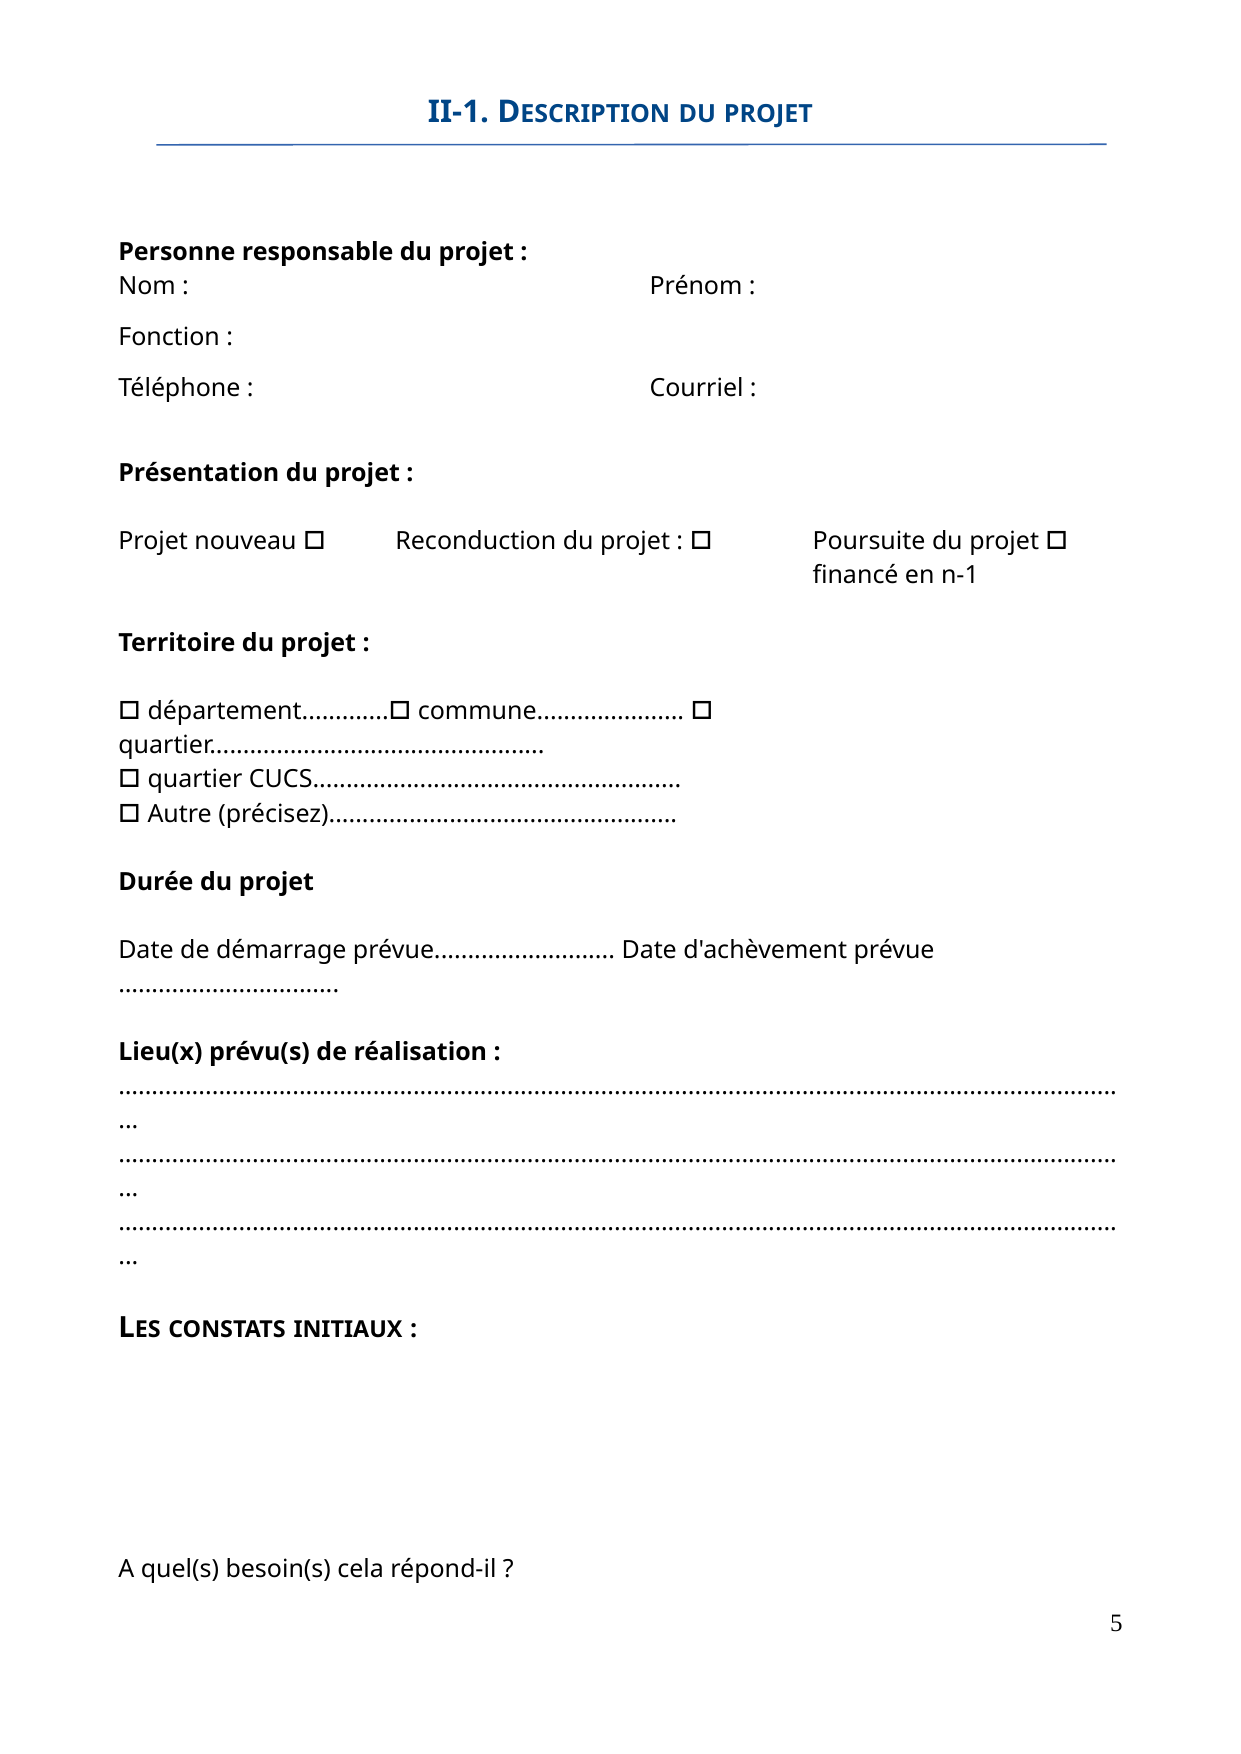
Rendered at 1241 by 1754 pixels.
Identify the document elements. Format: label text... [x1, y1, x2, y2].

text Téléphone : Courriel : [118, 369, 1122, 403]
text Lieu(x) prévu(s) de réalisation : [118, 1034, 1122, 1068]
text Les constats initiaux : [118, 1306, 1122, 1346]
text  quartier CUCS....................................................... [118, 761, 1122, 795]
text II-1. Description du projet [118, 88, 1122, 131]
text …..................................................................................................................................................... [118, 1204, 1122, 1272]
text Nom : Prénom : [118, 267, 1122, 301]
text A quel(s) besoin(s) cela répond-il ? [118, 1550, 1122, 1584]
text  département............. commune......................  quartier.................................................. [118, 693, 1122, 761]
text Personne responsable du projet : [118, 233, 1122, 267]
text Date de démarrage prévue........................... Date d'achèvement prévue ….............................. [118, 931, 1122, 999]
text …..................................................................................................................................................... [118, 1136, 1122, 1204]
text Présentation du projet : [118, 454, 1122, 489]
text Fonction : [118, 318, 1122, 352]
text Durée du projet [118, 863, 1122, 897]
text Territoire du projet : [118, 625, 1122, 659]
text financé en n-1 [118, 557, 1122, 591]
text Projet nouveau  Reconduction du projet :  Poursuite du projet  [118, 523, 1122, 557]
text  Autre (précisez).................................................... [118, 795, 1122, 829]
text …..................................................................................................................................................... [118, 1068, 1122, 1136]
